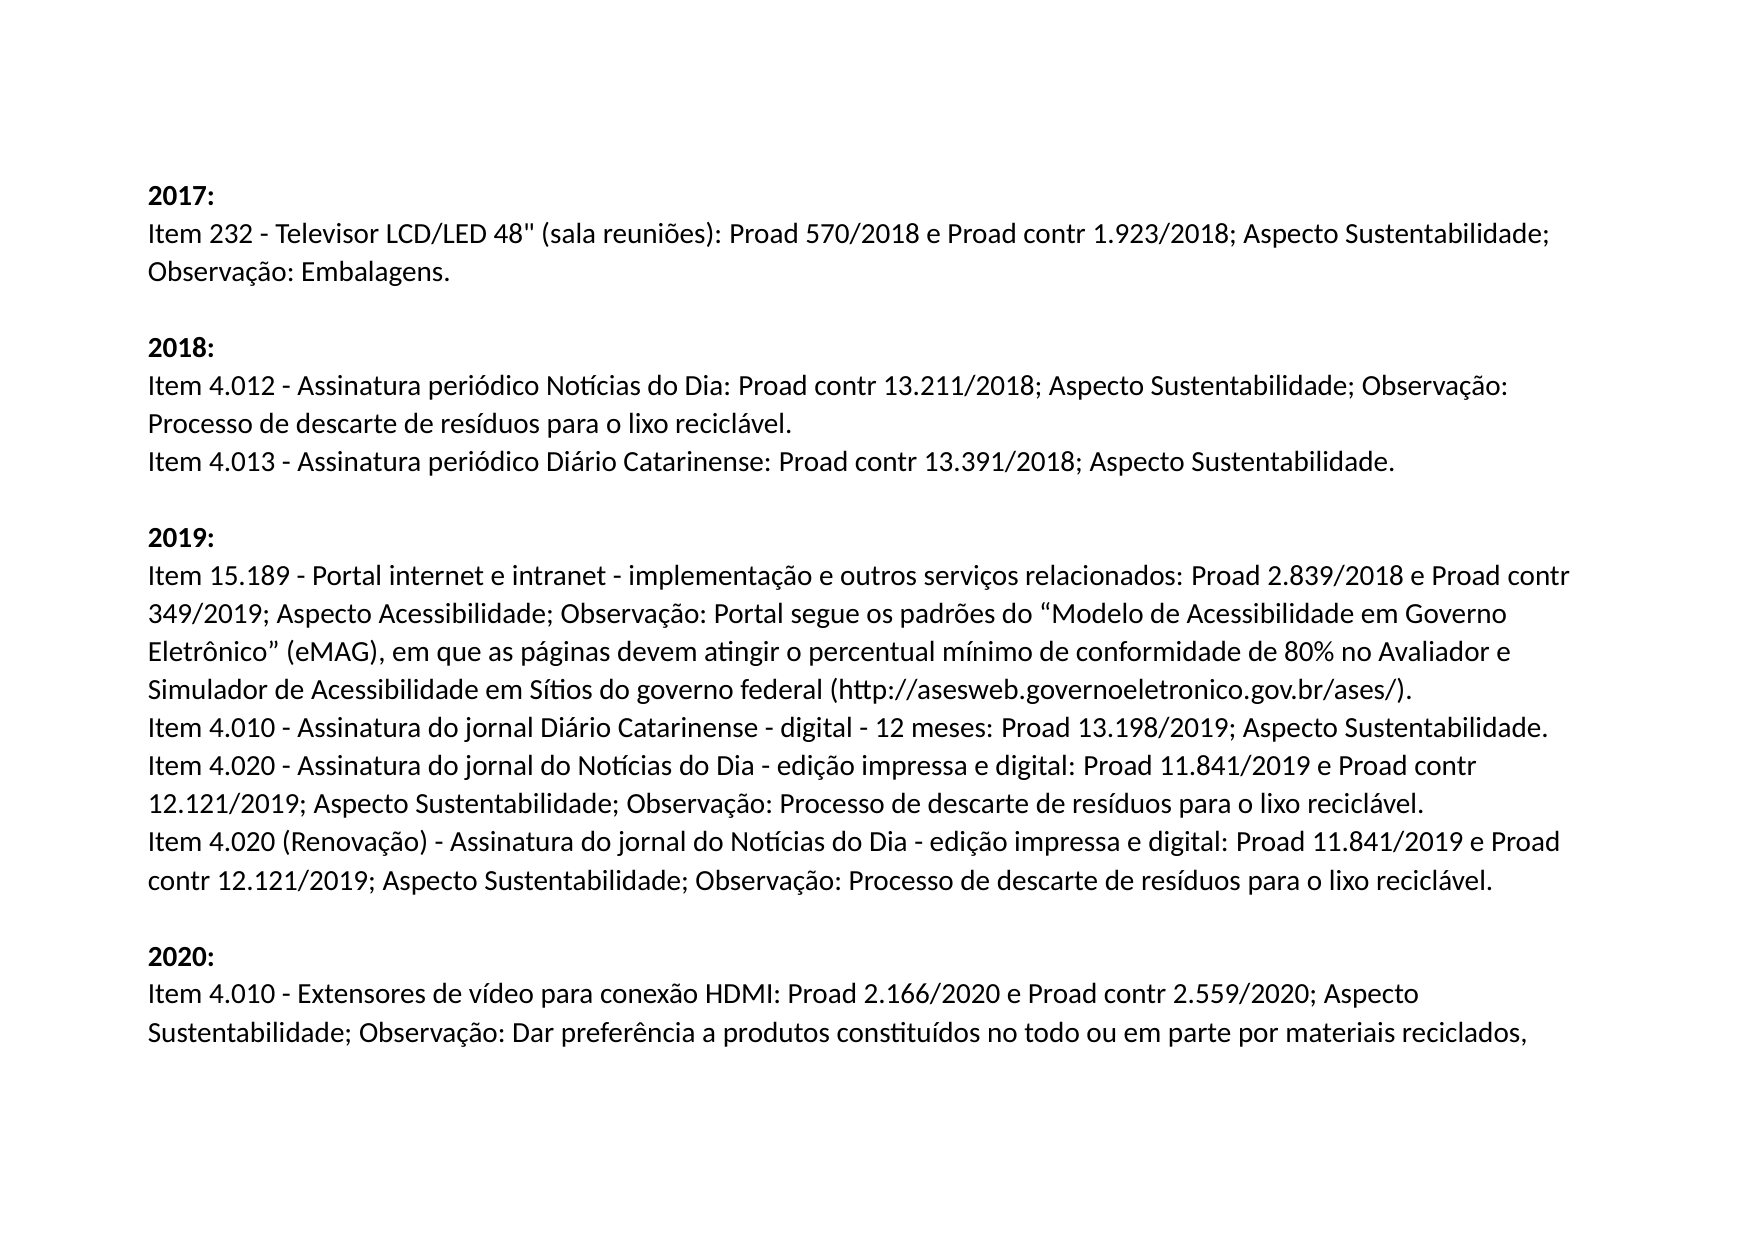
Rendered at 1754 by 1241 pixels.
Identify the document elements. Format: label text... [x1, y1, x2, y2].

text 2020: [148, 938, 1606, 973]
text 2018: [148, 329, 1606, 365]
text Item 4.010 - Assinatura do jornal Diário Catarinense - digital - 12 meses: Proad 13.198/2019; Aspecto Sustentabilidade. [148, 709, 1606, 745]
text Item 4.020 (Renovação) - Assinatura do jornal do Notícias do Dia - edição impressa e digital: Proad 11.841/2019 e Proad contr 12.121/2019; Aspecto Sustentabilidade; Observação: Processo de descarte de resíduos para o lixo reciclável. [148, 823, 1606, 897]
text Item 4.020 - Assinatura do jornal do Notícias do Dia - edição impressa e digital: Proad 11.841/2019 e Proad contr 12.121/2019; Aspecto Sustentabilidade; Observação: Processo de descarte de resíduos para o lixo reciclável. [148, 747, 1606, 821]
text 2017: [148, 177, 1606, 213]
text 2019: [148, 519, 1606, 555]
text Item 232 - Televisor LCD/LED 48" (sala reuniões): Proad 570/2018 e Proad contr 1.923/2018; Aspecto Sustentabilidade; Observação: Embalagens. [148, 215, 1606, 289]
text Item 4.012 - Assinatura periódico Notícias do Dia: Proad contr 13.211/2018; Aspecto Sustentabilidade; Observação: Processo de descarte de resíduos para o lixo reciclável. [148, 367, 1606, 441]
text Item 4.013 - Assinatura periódico Diário Catarinense: Proad contr 13.391/2018; Aspecto Sustentabilidade. [148, 443, 1606, 479]
text Item 15.189 - Portal internet e intranet - implementação e outros serviços relacionados: Proad 2.839/2018 e Proad contr 349/2019; Aspecto Acessibilidade; Observação: Portal segue os padrões do “Modelo de Acessibilidade em Governo Eletrônico” (eMAG), em que as páginas devem atingir o percentual mínimo de conformidade de 80% no Avaliador e Simulador de Acessibilidade em Sítios do governo federal (http://asesweb.governoeletronico.gov.br/ases/). [148, 557, 1606, 707]
text Item 4.010 - Extensores de vídeo para conexão HDMI: Proad 2.166/2020 e Proad contr 2.559/2020; Aspecto Sustentabilidade; Observação: Dar preferência a produtos constituídos no todo ou em parte por materiais reciclados, [148, 976, 1606, 1049]
